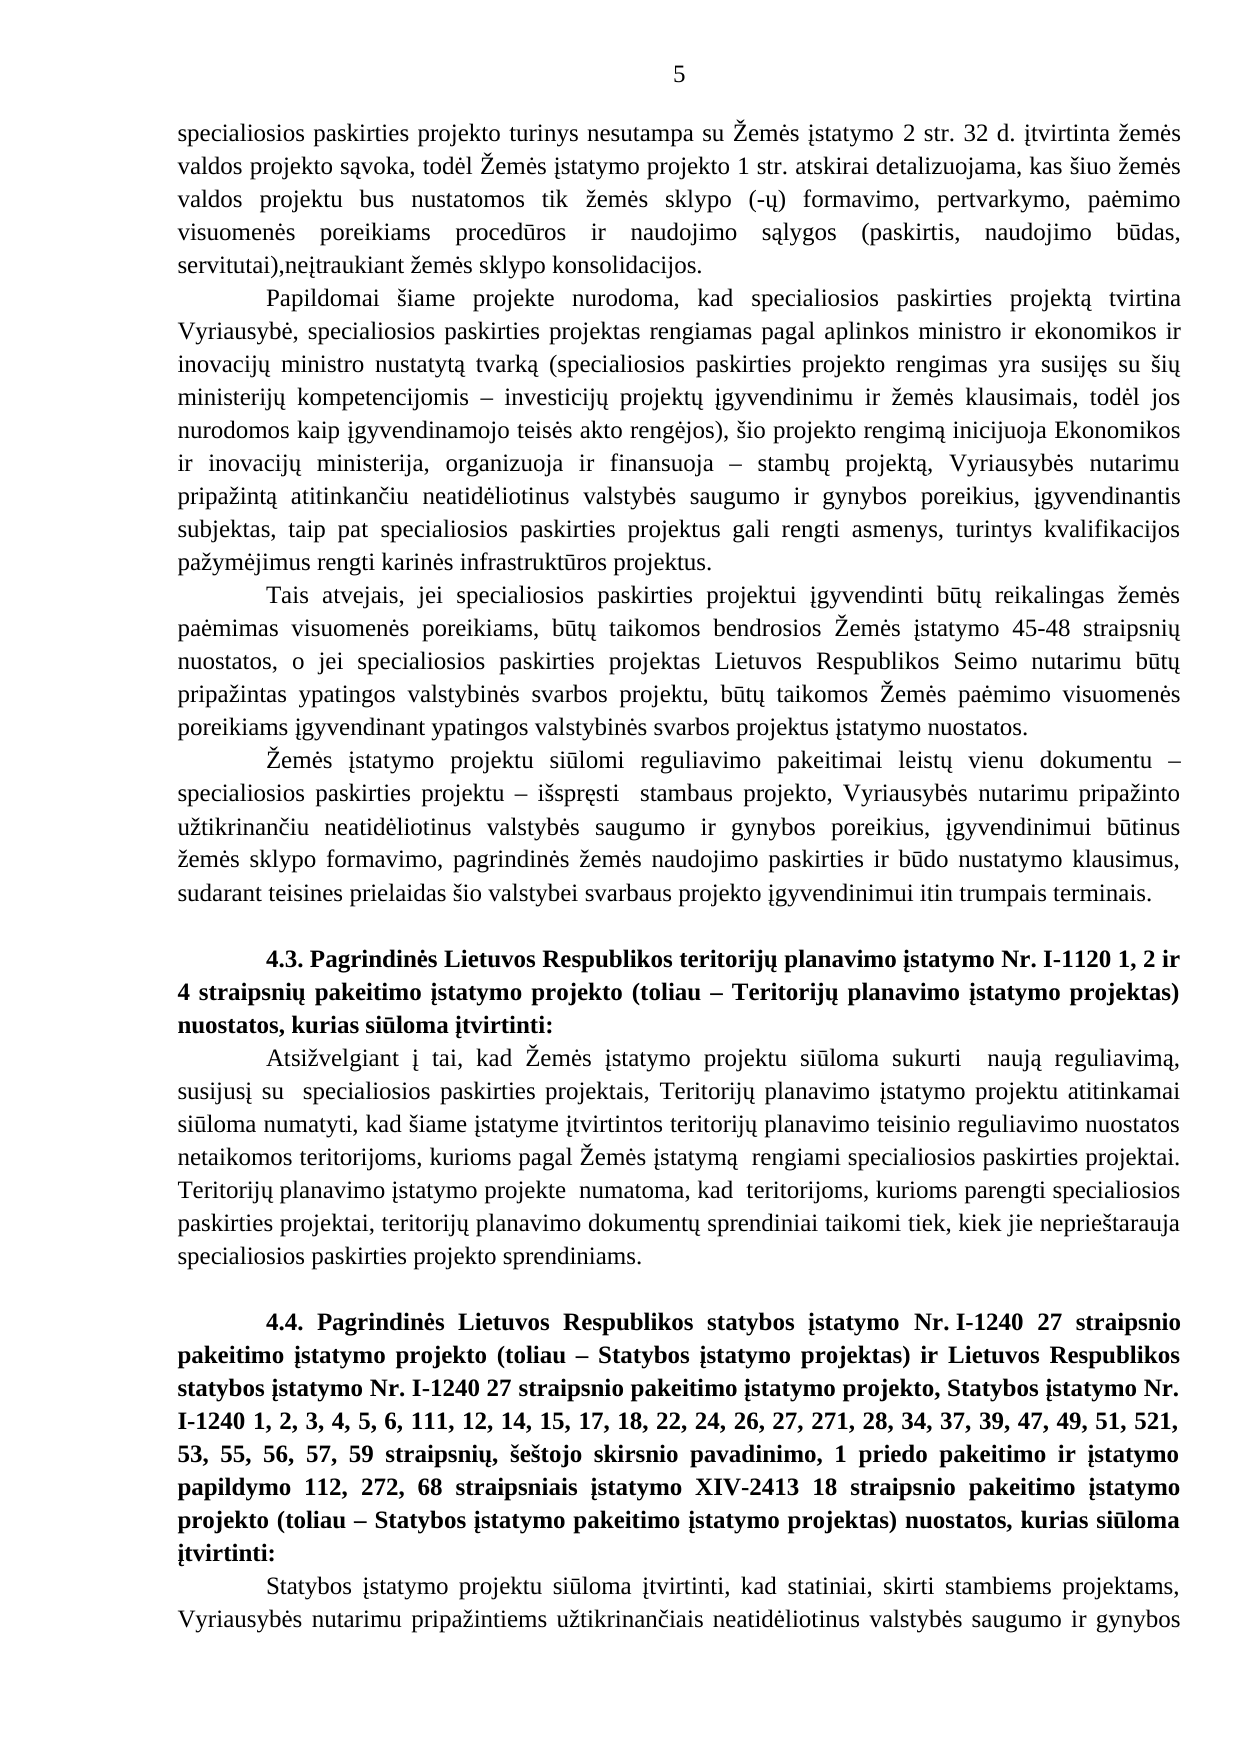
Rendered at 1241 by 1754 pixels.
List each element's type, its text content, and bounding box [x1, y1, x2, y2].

text specialiosios paskirties projekto turinys nesutampa su Žemės įstatymo 2 str. 32 d. įtvirtinta žemės valdos projekto sąvoka, todėl Žemės įstatymo projekto 1 str. atskirai detalizuojama, kas šiuo žemės valdos projektu bus nustatomos tik žemės sklypo (-ų) formavimo, pertvarkymo, paėmimo visuomenės poreikiams procedūros ir naudojimo sąlygos (paskirtis, naudojimo būdas, servitutai),neįtraukiant žemės sklypo konsolidacijos. [177, 118, 1181, 279]
text 4.3. Pagrindinės Lietuvos Respublikos teritorijų planavimo įstatymo Nr. I-1120 1, 2 ir 4 straipsnių pakeitimo įstatymo projekto (toliau – Teritorijų planavimo įstatymo projektas) nuostatos, kurias siūloma įtvirtinti: [177, 944, 1181, 1038]
text Papildomai šiame projekte nurodoma, kad specialiosios paskirties projektą tvirtina Vyriausybė, specialiosios paskirties projektas rengiamas pagal aplinkos ministro ir ekonomikos ir inovacijų ministro nustatytą tvarką (specialiosios paskirties projekto rengimas yra susijęs su šių ministerijų kompetencijomis – investicijų projektų įgyvendinimu ir žemės klausimais, todėl jos nurodomos kaip įgyvendinamojo teisės akto rengėjos), šio projekto rengimą inicijuoja Ekonomikos ir inovacijų ministerija, organizuoja ir finansuoja – stambų projektą, Vyriausybės nutarimu pripažintą atitinkančiu neatidėliotinus valstybės saugumo ir gynybos poreikius, įgyvendinantis subjektas, taip pat specialiosios paskirties projektus gali rengti asmenys, turintys kvalifikacijos pažymėjimus rengti karinės infrastruktūros projektus. [177, 283, 1181, 576]
text Atsižvelgiant į tai, kad Žemės įstatymo projektu siūloma sukurti naują reguliavimą, susijusį su specialiosios paskirties projektais, Teritorijų planavimo įstatymo projektu atitinkamai siūloma numatyti, kad šiame įstatyme įtvirtintos teritorijų planavimo teisinio reguliavimo nuostatos netaikomos teritorijoms, kurioms pagal Žemės įstatymą rengiami specialiosios paskirties projektai. Teritorijų planavimo įstatymo projekte numatoma, kad teritorijoms, kurioms parengti specialiosios paskirties projektai, teritorijų planavimo dokumentų sprendiniai taikomi tiek, kiek jie neprieštarauja specialiosios paskirties projekto sprendiniams. [177, 1043, 1181, 1269]
text Tais atvejais, jei specialiosios paskirties projektui įgyvendinti būtų reikalingas žemės paėmimas visuomenės poreikiams, būtų taikomos bendrosios Žemės įstatymo 45-48 straipsnių nuostatos, o jei specialiosios paskirties projektas Lietuvos Respublikos Seimo nutarimu būtų pripažintas ypatingos valstybinės svarbos projektu, būtų taikomos Žemės paėmimo visuomenės poreikiams įgyvendinant ypatingos valstybinės svarbos projektus įstatymo nuostatos. [177, 580, 1181, 741]
text Žemės įstatymo projektu siūlomi reguliavimo pakeitimai leistų vienu dokumentu – specialiosios paskirties projektu – išspręsti stambaus projekto, Vyriausybės nutarimu pripažinto užtikrinančiu neatidėliotinus valstybės saugumo ir gynybos poreikius, įgyvendinimui būtinus žemės sklypo formavimo, pagrindinės žemės naudojimo paskirties ir būdo nustatymo klausimus, sudarant teisines prielaidas šio valstybei svarbaus projekto įgyvendinimui itin trumpais terminais. [177, 746, 1181, 906]
text 4.4. Pagrindinės Lietuvos Respublikos statybos įstatymo Nr. I-1240 27 straipsnio pakeitimo įstatymo projekto (toliau – Statybos įstatymo projektas) ir Lietuvos Respublikos statybos įstatymo Nr. I-1240 27 straipsnio pakeitimo įstatymo projekto, Statybos įstatymo Nr. I-1240 1, 2, 3, 4, 5, 6, 111, 12, 14, 15, 17, 18, 22, 24, 26, 27, 271, 28, 34, 37, 39, 47, 49, 51, 521, 53, 55, 56, 57, 59 straipsnių, šeštojo skirsnio pavadinimo, 1 priedo pakeitimo ir įstatymo papildymo 112, 272, 68 straipsniais įstatymo XIV-2413 18 straipsnio pakeitimo įstatymo projekto (toliau – Statybos įstatymo pakeitimo įstatymo projektas) nuostatos, kurias siūloma įtvirtinti: [177, 1307, 1181, 1567]
text Statybos įstatymo projektu siūloma įtvirtinti, kad statiniai, skirti stambiems projektams, Vyriausybės nutarimu pripažintiems užtikrinančiais neatidėliotinus valstybės saugumo ir gynybos [177, 1571, 1181, 1633]
